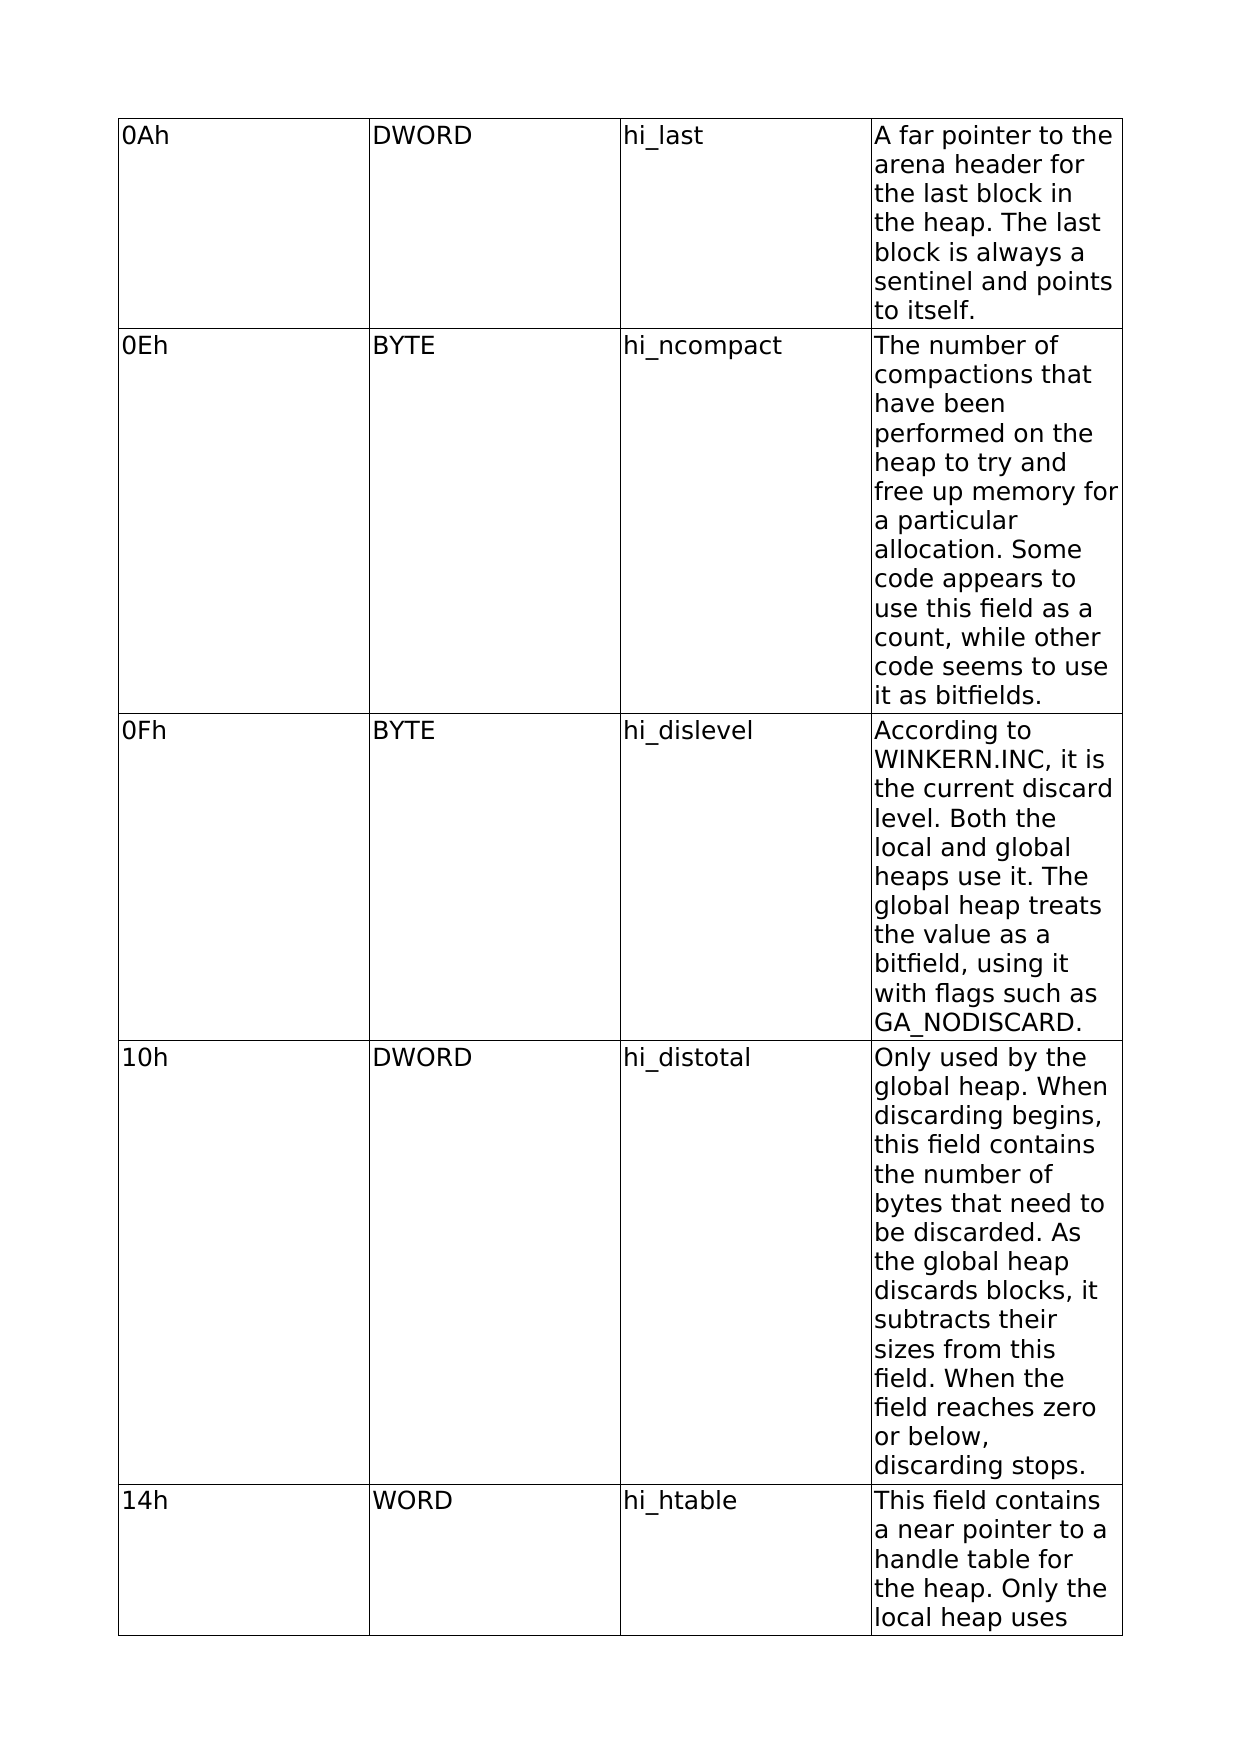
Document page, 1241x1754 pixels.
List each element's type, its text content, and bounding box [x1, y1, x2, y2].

table_cell hi_ncompact [621, 329, 871, 713]
table_cell hi_htable [621, 1485, 871, 1635]
table_cell According to WINKERN.INC, it is the current discard level. Both the local and global heaps use it. The global heap treats the value as a bitfield, using it with flags such as GA_NODISCARD. [872, 714, 1122, 1040]
table_cell 0Fh [119, 714, 369, 1040]
table_cell hi_distotal [621, 1041, 871, 1483]
table_cell 10h [119, 1041, 369, 1483]
table_cell 14h [119, 1485, 369, 1635]
table_cell BYTE [370, 714, 620, 1040]
table_cell This field contains a near pointer to a handle table for the heap. Only the local heap uses [872, 1485, 1122, 1635]
table_cell The number of compactions that have been performed on the heap to try and free up memory for a particular allocation. Some code appears to use this field as a count, while other code seems to use it as bitfields. [872, 329, 1122, 713]
table_cell hi_dislevel [621, 714, 871, 1040]
table_cell DWORD [370, 1041, 620, 1483]
table_cell DWORD [370, 119, 620, 328]
table_cell 0Eh [119, 329, 369, 713]
table_cell 0Ah [119, 119, 369, 328]
table_cell hi_last [621, 119, 871, 328]
table_cell A far pointer to the arena header for the last block in the heap. The last block is always a sentinel and points to itself. [872, 119, 1122, 328]
table_cell WORD [370, 1485, 620, 1635]
table_cell BYTE [370, 329, 620, 713]
table_cell Only used by the global heap. When discarding begins, this field contains the number of bytes that need to be discarded. As the global heap discards blocks, it subtracts their sizes from this field. When the field reaches zero or below, discarding stops. [872, 1041, 1122, 1483]
